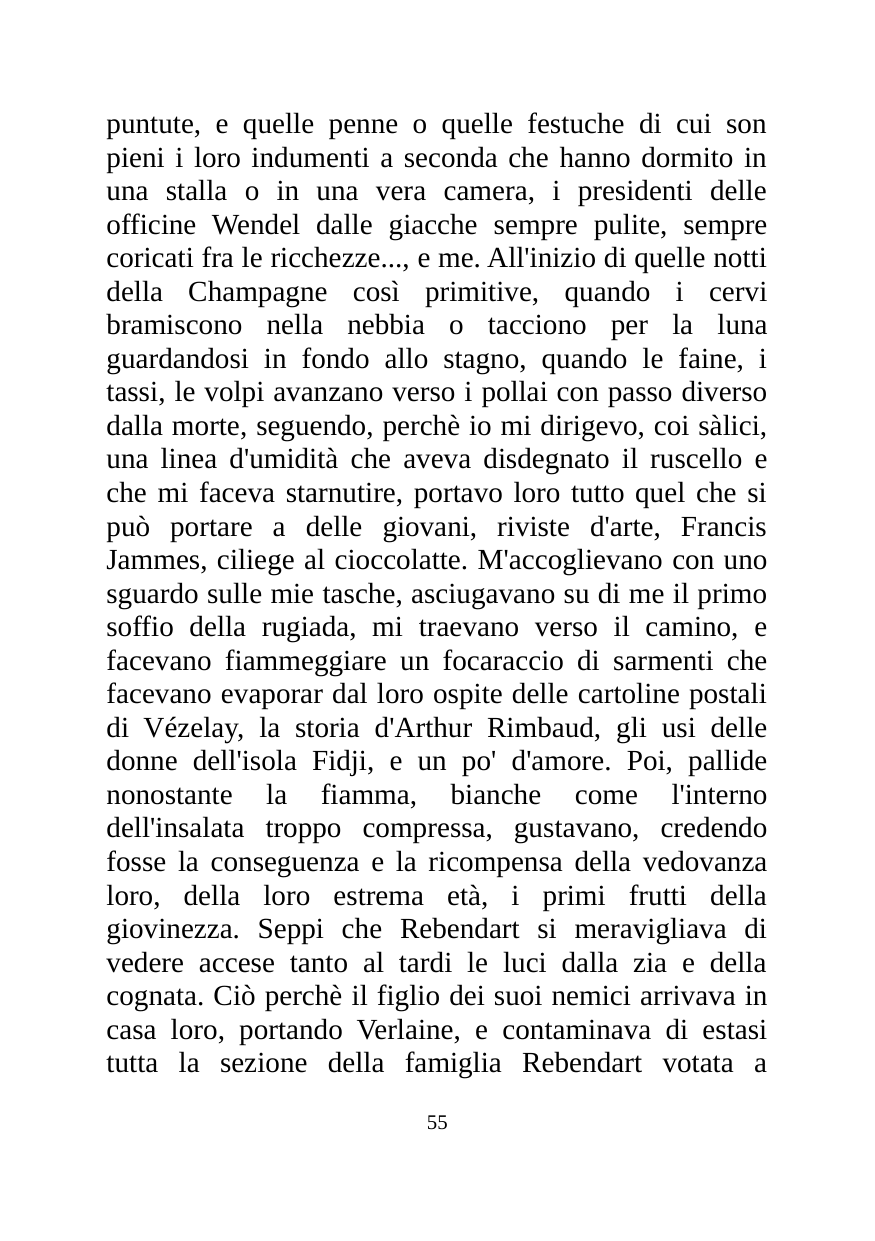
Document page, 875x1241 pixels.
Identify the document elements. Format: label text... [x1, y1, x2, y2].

text puntute, e quelle penne o quelle festuche di cui son pieni i loro indumenti a seconda che hanno dormito in una stalla o in una vera camera, i presidenti delle officine Wendel dalle giacche sempre pulite, sempre coricati fra le ricchezze..., e me. All'inizio di quelle notti della Champagne così primitive, quando i cervi bramiscono nella nebbia o tacciono per la luna guardandosi in fondo allo stagno, quando le faine, i tassi, le volpi avanzano verso i pollai con passo diverso dalla morte, seguendo, perchè io mi dirigevo, coi sàlici, una linea d'umidità che aveva disdegnato il ruscello e che mi faceva starnutire, portavo loro tutto quel che si può portare a delle giovani, riviste d'arte, Francis Jammes, ciliege al cioccolatte. M'accoglievano con uno sguardo sulle mie tasche, asciugavano su di me il primo soffio della rugiada, mi traevano verso il camino, e facevano fiammeggiare un focaraccio di sarmenti che facevano evaporar dal loro ospite delle cartoline postali di Vézelay, la storia d'Arthur Rimbaud, gli usi delle donne dell'isola Fidji, e un po' d'amore. Poi, pallide nonostante la fiamma, bianche come l'interno dell'insalata troppo compressa, gustavano, credendo fosse la conseguenza e la ricompensa della vedovanza loro, della loro estrema età, i primi frutti della giovinezza. Seppi che Rebendart si meravigliava di vedere accese tanto al tardi le luci dalla zia e della cognata. Ciò perchè il figlio dei suoi nemici arrivava in casa loro, portando Verlaine, e contaminava di estasi tutta la sezione della famiglia Rebendart votata a [106, 106, 768, 1079]
